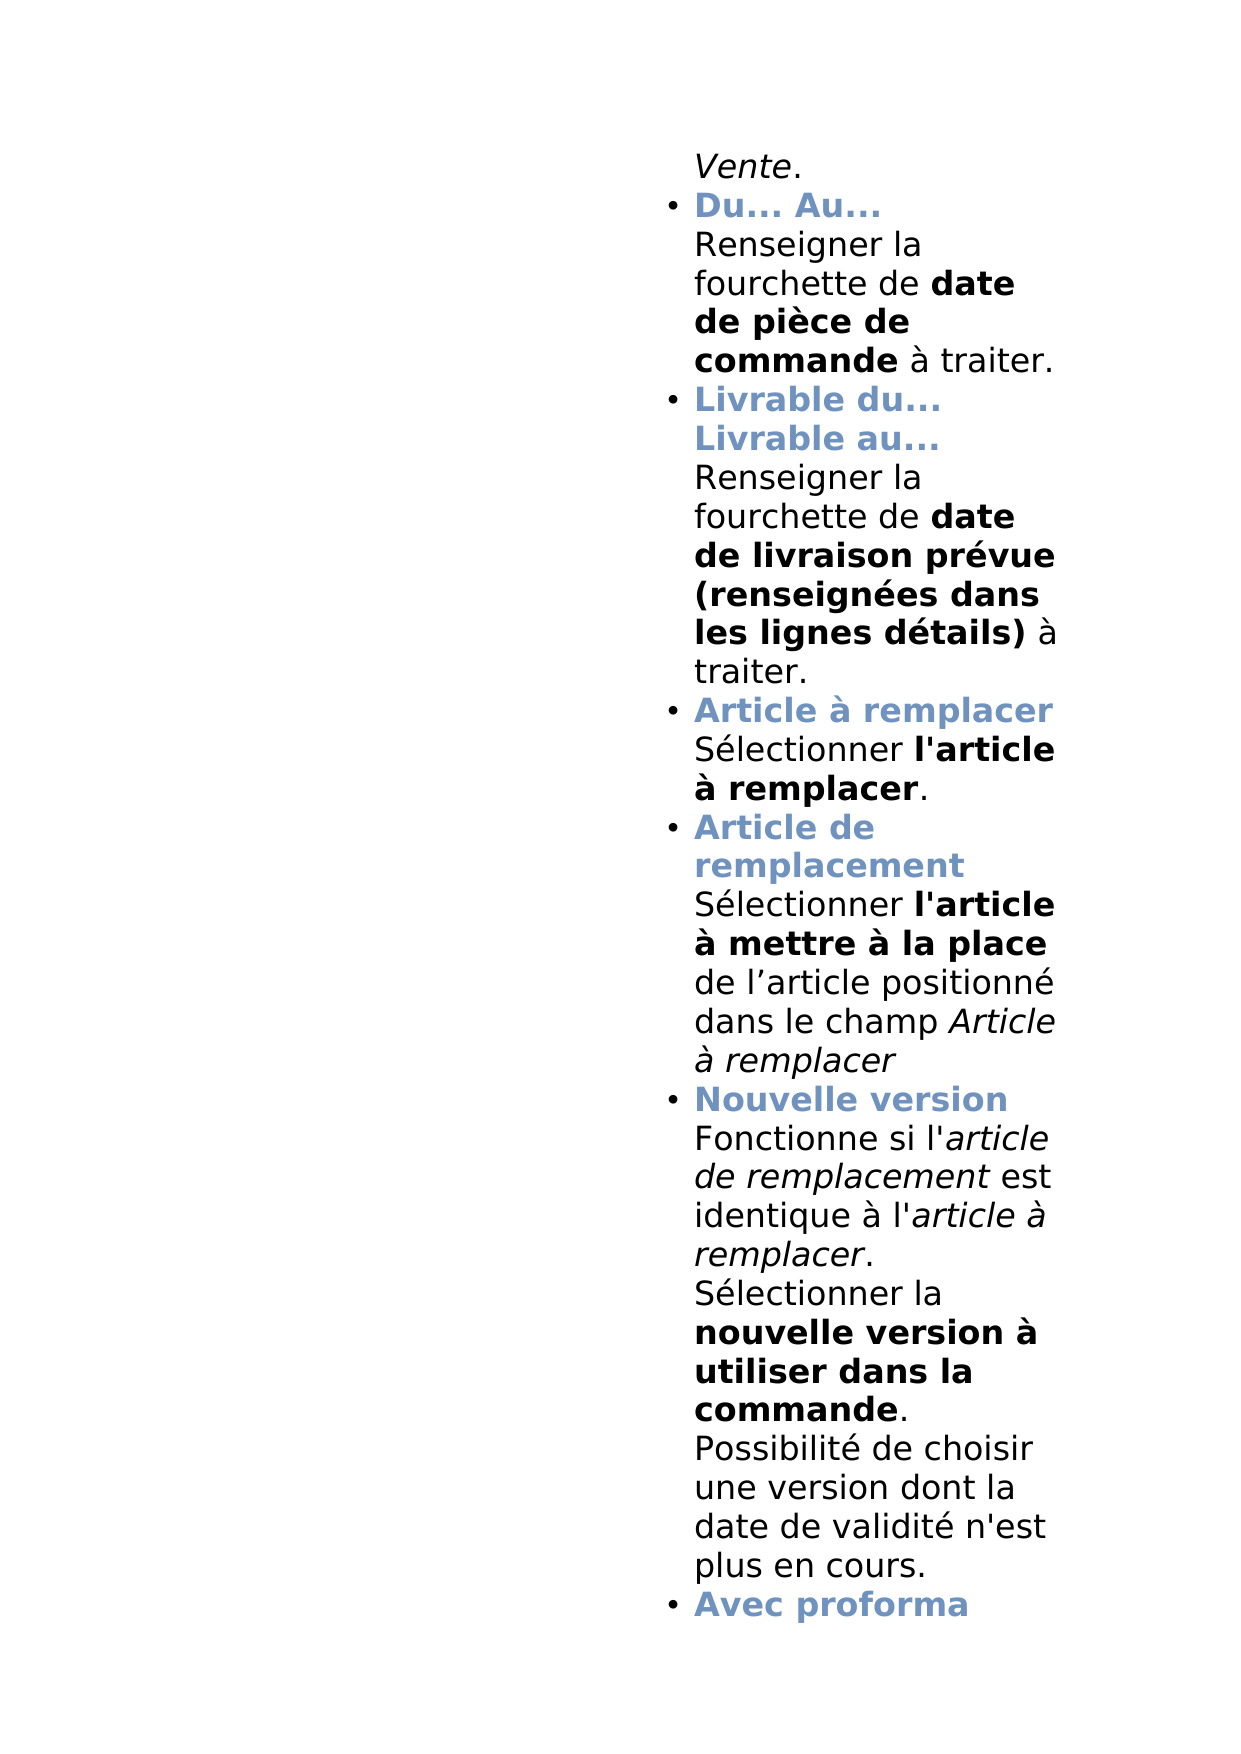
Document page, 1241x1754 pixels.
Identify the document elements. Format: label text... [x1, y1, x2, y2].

table_header Type opération Sélectionner Achat ou Vente. Du... Au... Renseigner la fourchette de date de pièce de commande à traiter. Livrable du... Livrable au... Renseigner la fourchette de date de livraison prévue (renseignées dans les lignes détails) à traiter. Article à remplacer Sélectionner l'article à remplacer. Article de remplacement Sélectionner l'article à mettre à la place de l’article positionné dans le champ Article à remplacer Nouvelle version Fonctionne si l'article de remplacement est identique à l'article à remplacer. Sélectionner la nouvelle version à utiliser dans la commande. Possibilité de choisir une version dont la date de validité n'est plus en cours. Avec proforma A cocher pour remplacer l'article dans les commande proforma également. Conservation du prix initial Si coché alors le nouvel article conservera le prix de l'article initial. Si décoché alors le nouvel article reprendra son propre tarif en cours de validité. [620, 118, 1102, 1624]
table_header [138, 118, 620, 1624]
